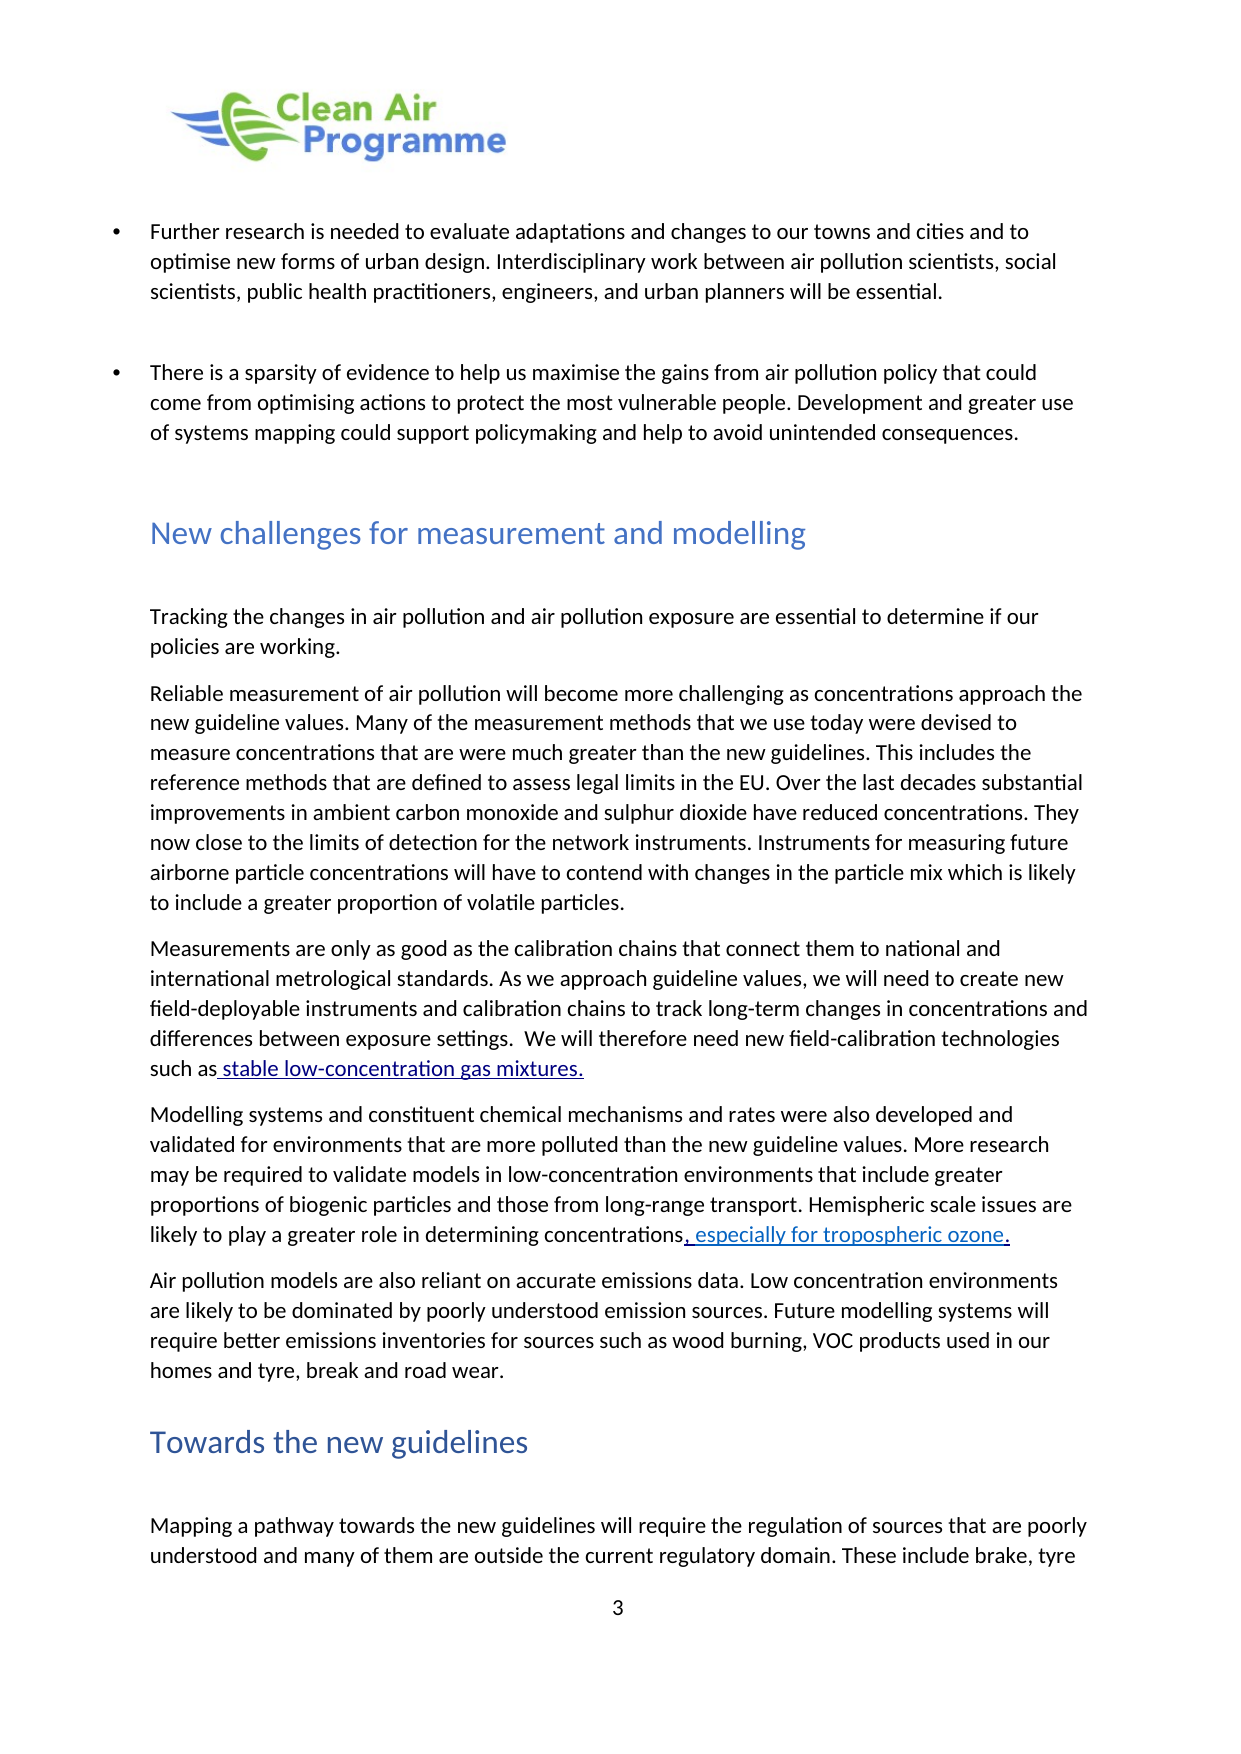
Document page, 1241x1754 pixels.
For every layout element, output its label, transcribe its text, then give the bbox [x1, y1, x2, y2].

subtitle Towards the new guidelines [149, 1421, 1095, 1462]
text Tracking the changes in air pollution and air pollution exposure are essential to determine if our policies are working. [149, 602, 1091, 660]
list There is a sparsity of evidence to help us maximise the gains from air pollution policy that could come from optimising actions to protect the most vulnerable people. Development and greater use of systems mapping could support policymaking and help to avoid unintended consequences. [112, 358, 1091, 446]
text Air pollution models are also reliant on accurate emissions data. Low concentration environments are likely to be dominated by poorly understood emission sources. Future modelling systems will require better emissions inventories for sources such as wood burning, VOC products used in our homes and tyre, break and road wear. [149, 1266, 1091, 1384]
subtitle New challenges for measurement and modelling [150, 512, 1095, 553]
list Further research is needed to evaluate adaptations and changes to our towns and cities and to optimise new forms of urban design. Interdisciplinary work between air pollution scientists, social scientists, public health practitioners, engineers, and urban planners will be essential. [112, 217, 1091, 305]
text Modelling systems and constituent chemical mechanisms and rates were also developed and validated for environments that are more polluted than the new guideline values. More research may be required to validate models in low-concentration environments that include greater proportions of biogenic particles and those from long-range transport. Hemispheric scale issues are likely to play a greater role in determining concentrations, especially for tropospheric ozone. [149, 1100, 1091, 1248]
text Mapping a pathway towards the new guidelines will require the regulation of sources that are poorly understood and many of them are outside the current regulatory domain. These include brake, tyre [149, 1511, 1091, 1569]
text Reliable measurement of air pollution will become more challenging as concentrations approach the new guideline values. Many of the measurement methods that we use today were devised to measure concentrations that are were much greater than the new guidelines. This includes the reference methods that are defined to assess legal limits in the EU. Over the last decades substantial improvements in ambient carbon monoxide and sulphur dioxide have reduced concentrations. They now close to the limits of detection for the network instruments. Instruments for measuring future airborne particle concentrations will have to contend with changes in the particle mix which is likely to include a greater proportion of volatile particles. [149, 679, 1091, 916]
text Measurements are only as good as the calibration chains that connect them to national and international metrological standards. As we approach guideline values, we will need to create new field-deployable instruments and calibration chains to track long-term changes in concentrations and differences between exposure settings. We will therefore need new field-calibration technologies such as stable low-concentration gas mixtures. [149, 934, 1091, 1082]
